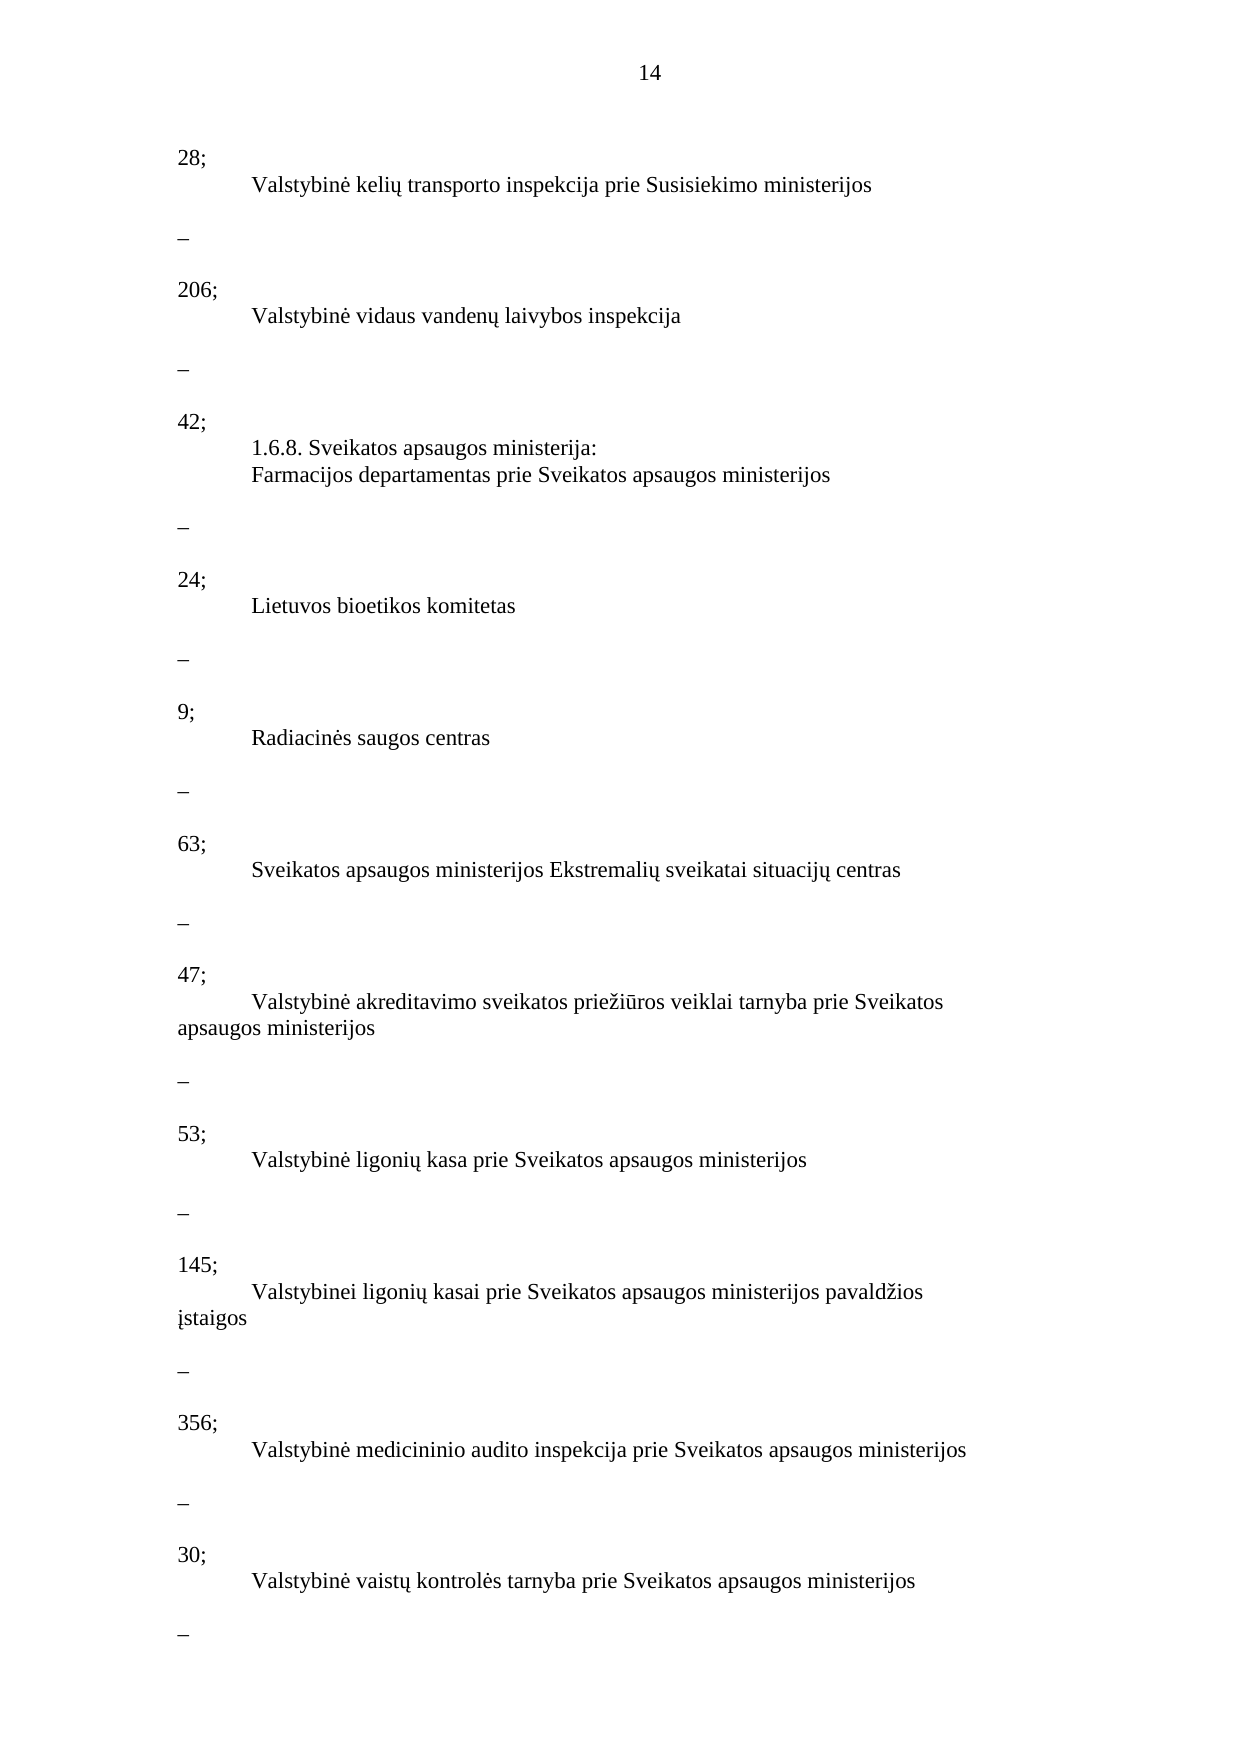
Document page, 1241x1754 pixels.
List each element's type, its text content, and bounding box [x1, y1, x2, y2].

text 28; [177, 118, 974, 171]
text Valstybinei ligonių kasai prie Sveikatos apsaugos ministerijos pavaldžios įstaigos – 356; [177, 1278, 974, 1436]
text Valstybinė ligonių kasa prie Sveikatos apsaugos ministerijos – 145; [177, 1146, 974, 1278]
text Valstybinė vaistų kontrolės tarnyba prie Sveikatos apsaugos ministerijos – [177, 1568, 974, 1647]
text Valstybinė vidaus vandenų laivybos inspekcija – 42; [177, 303, 974, 434]
text Valstybinė akreditavimo sveikatos priežiūros veiklai tarnyba prie Sveikatos apsaugos ministerijos – 53; [177, 988, 974, 1146]
text 1.6.8. Sveikatos apsaugos ministerija: [177, 434, 974, 461]
text Valstybinė medicininio audito inspekcija prie Sveikatos apsaugos ministerijos – 30; [177, 1436, 974, 1568]
text Sveikatos apsaugos ministerijos Ekstremalių sveikatai situacijų centras – 47; [177, 856, 974, 988]
text Valstybinė kelių transporto inspekcija prie Susisiekimo ministerijos – 206; [177, 171, 974, 303]
text Lietuvos bioetikos komitetas – 9; [177, 592, 974, 724]
text Radiacinės saugos centras – 63; [177, 724, 974, 856]
text Farmacijos departamentas prie Sveikatos apsaugos ministerijos – 24; [177, 461, 974, 592]
